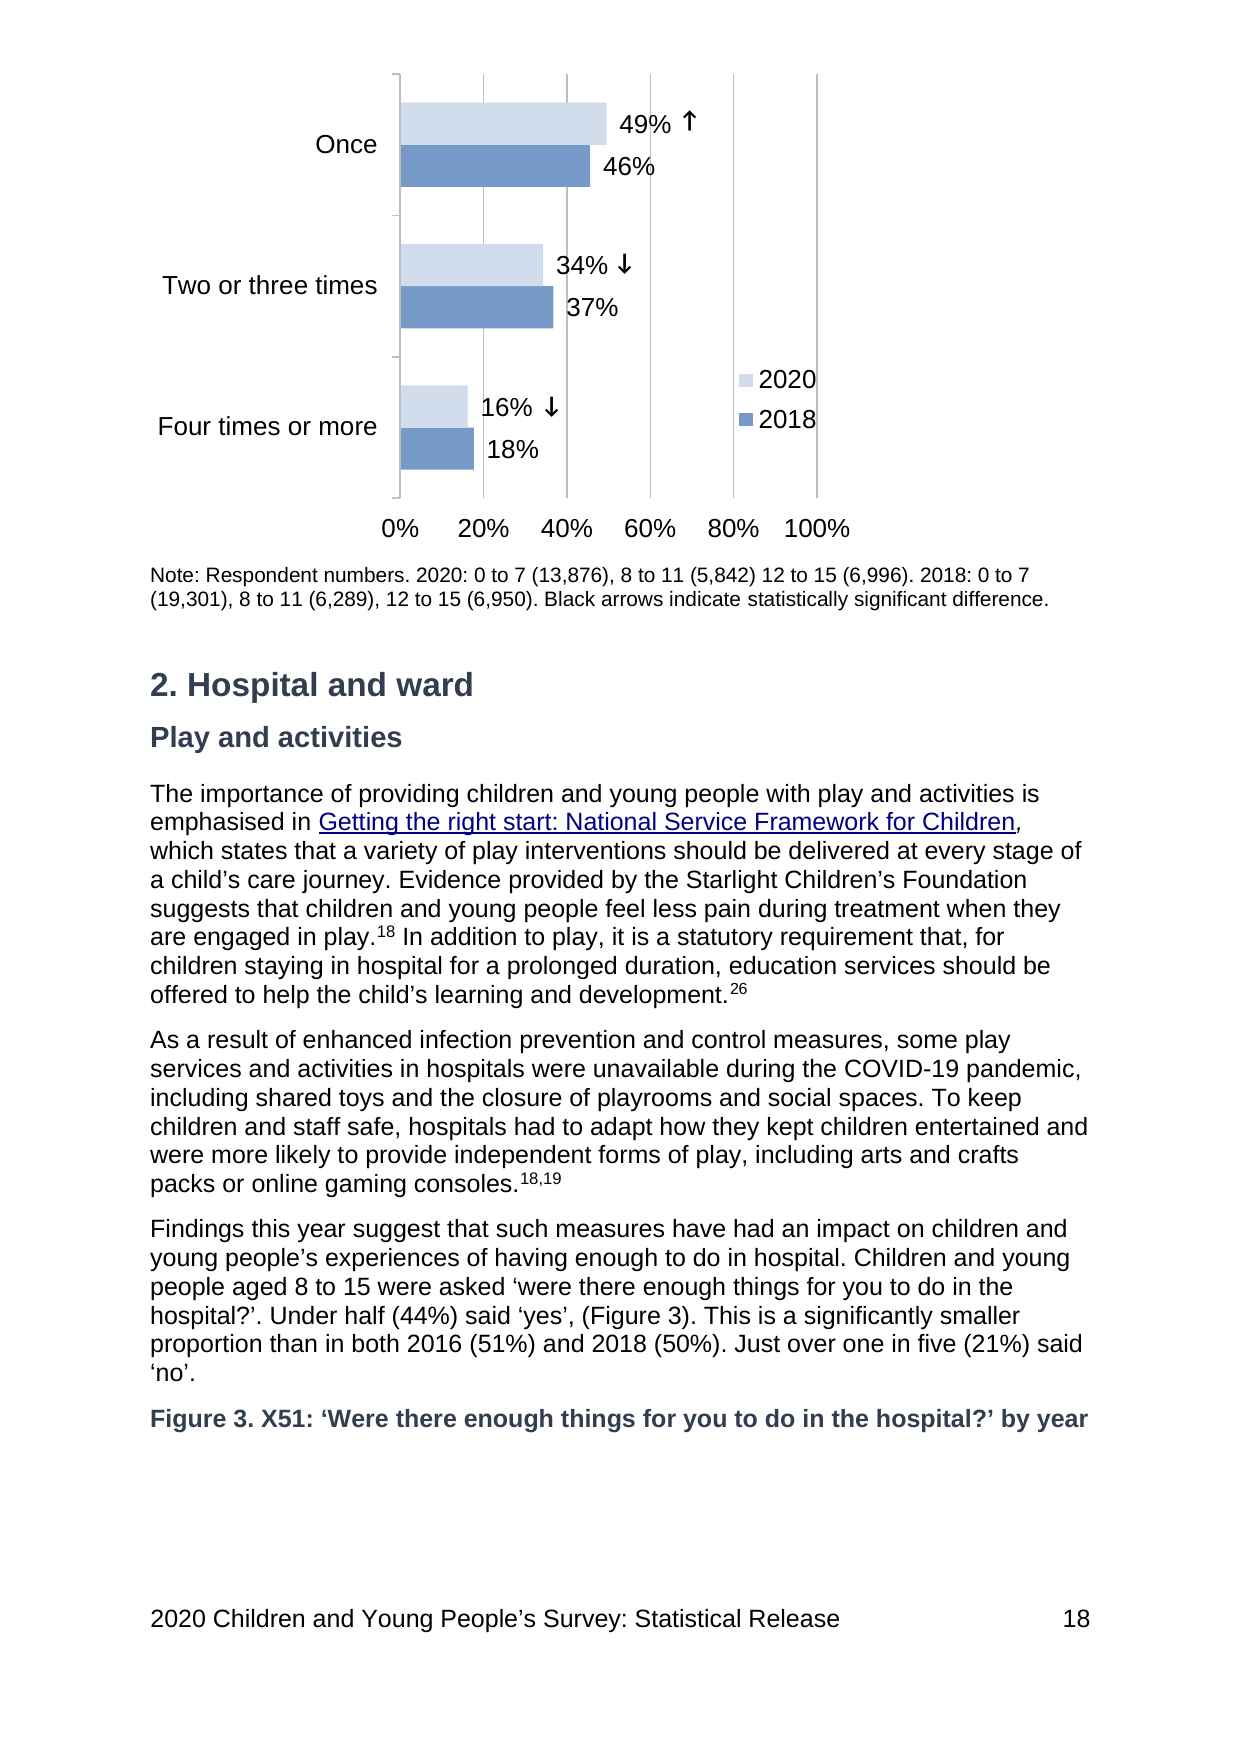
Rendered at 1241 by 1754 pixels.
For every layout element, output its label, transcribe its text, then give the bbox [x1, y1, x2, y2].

text As a result of enhanced infection prevention and control measures, some play services and activities in hospitals were unavailable during the COVID-19 pandemic, including shared toys and the closure of playrooms and social spaces. To keep children and staff safe, hospitals had to adapt how they kept children entertained and were more likely to provide independent forms of play, including arts and crafts packs or online gaming consoles.18,19 [150, 1025, 1090, 1198]
text Play and activities [150, 720, 1090, 753]
subtitle 2. Hospital and ward [150, 665, 1090, 703]
text Note: Respondent numbers. 2020: 0 to 7 (13,876), 8 to 11 (5,842) 12 to 15 (6,996). 2018: 0 to 7 (19,301), 8 to 11 (6,289), 12 to 15 (6,950). Black arrows indicate statistically significant difference. [150, 563, 1090, 611]
text Findings this year suggest that such measures have had an impact on children and young people’s experiences of having enough to do in hospital. Children and young people aged 8 to 15 were asked ‘were there enough things for you to do in the hospital?’. Under half (44%) said ‘yes’, (Figure 3). This is a significantly smaller proportion than in both 2016 (51%) and 2018 (50%). Just over one in five (21%) said ‘no’. [150, 1214, 1090, 1387]
text The importance of providing children and young people with play and activities is emphasised in Getting the right start: National Service Framework for Children, which states that a variety of play interventions should be delivered at every stage of a child’s care journey. Evidence provided by the Starlight Children’s Foundation suggests that children and young people feel less pain during treatment when they are engaged in play.18 In addition to play, it is a statutory requirement that, for children staying in hospital for a prolonged duration, education services should be offered to help the child’s learning and development. [150, 778, 1090, 1008]
text Figure 3. X51: ‘Were there enough things for you to do in the hospital?’ by year [150, 1403, 1090, 1432]
